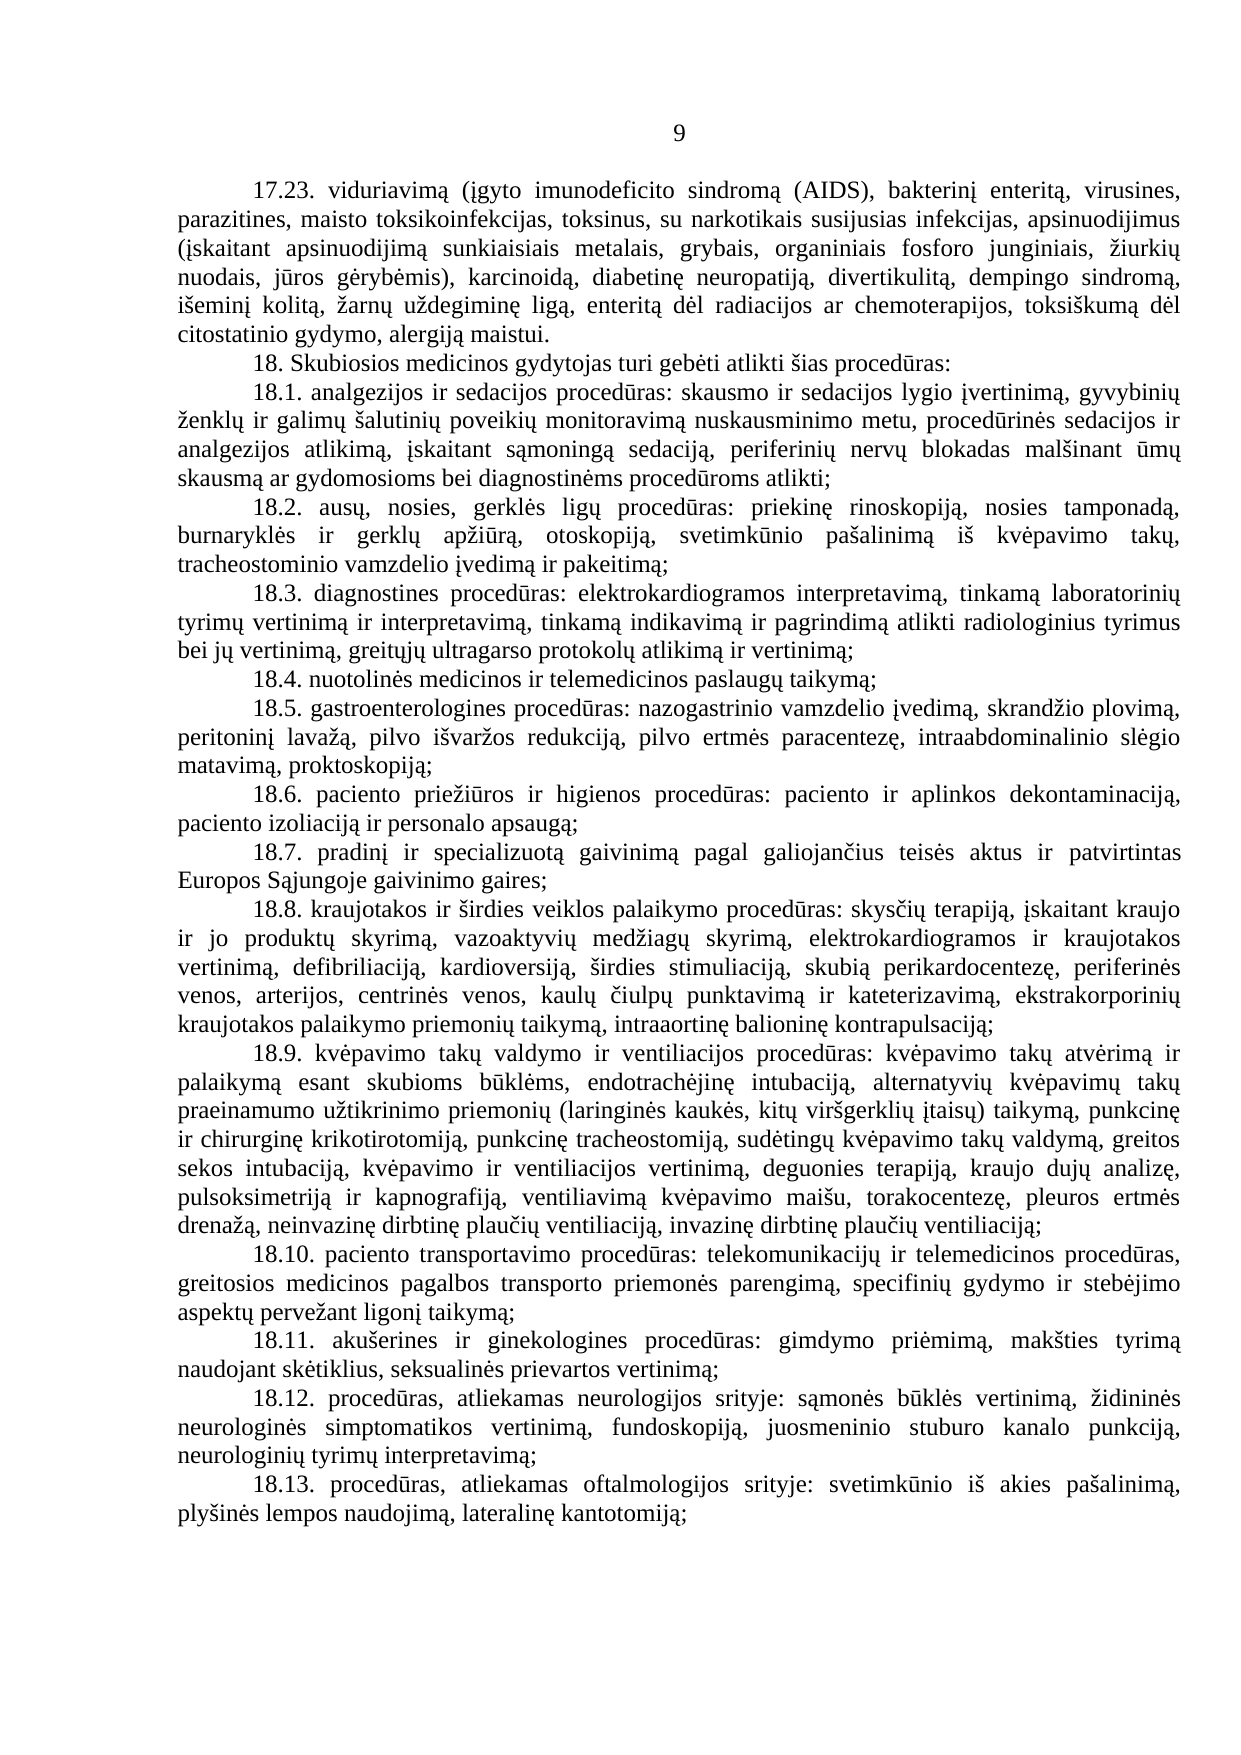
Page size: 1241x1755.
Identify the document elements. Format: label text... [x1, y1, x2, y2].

text 18.10. paciento transportavimo procedūras: telekomunikacijų ir telemedicinos procedūras, greitosios medicinos pagalbos transporto priemonės parengimą, specifinių gydymo ir stebėjimo aspektų pervežant ligonį taikymą; [177, 1239, 1181, 1326]
text 18.3. diagnostines procedūras: elektrokardiogramos interpretavimą, tinkamą laboratorinių tyrimų vertinimą ir interpretavimą, tinkamą indikavimą ir pagrindimą atlikti radiologinius tyrimus bei jų vertinimą, greitųjų ultragarso protokolų atlikimą ir vertinimą; [177, 578, 1181, 664]
text 18.11. akušerines ir ginekologines procedūras: gimdymo priėmimą, makšties tyrimą naudojant skėtiklius, seksualinės prievartos vertinimą; [177, 1326, 1181, 1383]
text 18.1. analgezijos ir sedacijos procedūras: skausmo ir sedacijos lygio įvertinimą, gyvybinių ženklų ir galimų šalutinių poveikių monitoravimą nuskausminimo metu, procedūrinės sedacijos ir analgezijos atlikimą, įskaitant sąmoningą sedaciją, periferinių nervų blokadas malšinant ūmų skausmą ar gydomosioms bei diagnostinėms procedūroms atlikti; [177, 377, 1181, 492]
text 17.23. viduriavimą (įgyto imunodeficito sindromą (AIDS), bakterinį enteritą, virusines, parazitines, maisto toksikoinfekcijas, toksinus, su narkotikais susijusias infekcijas, apsinuodijimus (įskaitant apsinuodijimą sunkiaisiais metalais, grybais, organiniais fosforo junginiais, žiurkių nuodais, jūros gėrybėmis), karcinoidą, diabetinę neuropatiją, divertikulitą, dempingo sindromą, išeminį kolitą, žarnų uždegiminę ligą, enteritą dėl radiacijos ar chemoterapijos, toksiškumą dėl citostatinio gydymo, alergiją maistui. [177, 176, 1181, 348]
text 18.13. procedūras, atliekamas oftalmologijos srityje: svetimkūnio iš akies pašalinimą, plyšinės lempos naudojimą, lateralinę kantotomiją; [177, 1469, 1181, 1527]
text 18.12. procedūras, atliekamas neurologijos srityje: sąmonės būklės vertinimą, židininės neurologinės simptomatikos vertinimą, fundoskopiją, juosmeninio stuburo kanalo punkciją, neurologinių tyrimų interpretavimą; [177, 1383, 1181, 1469]
text 18.7. pradinį ir specializuotą gaivinimą pagal galiojančius teisės aktus ir patvirtintas Europos Sąjungoje gaivinimo gaires; [177, 837, 1181, 894]
text 18.8. kraujotakos ir širdies veiklos palaikymo procedūras: skysčių terapiją, įskaitant kraujo ir jo produktų skyrimą, vazoaktyvių medžiagų skyrimą, elektrokardiogramos ir kraujotakos vertinimą, defibriliaciją, kardioversiją, širdies stimuliaciją, skubią perikardocentezę, periferinės venos, arterijos, centrinės venos, kaulų čiulpų punktavimą ir kateterizavimą, ekstrakorporinių kraujotakos palaikymo priemonių taikymą, intraaortinę balioninę kontrapulsaciją; [177, 894, 1181, 1038]
text 18.5. gastroenterologines procedūras: nazogastrinio vamzdelio įvedimą, skrandžio plovimą, peritoninį lavažą, pilvo išvaržos redukciją, pilvo ertmės paracentezę, intraabdominalinio slėgio matavimą, proktoskopiją; [177, 693, 1181, 779]
text 18.4. nuotolinės medicinos ir telemedicinos paslaugų taikymą; [177, 664, 1181, 693]
text 18.2. ausų, nosies, gerklės ligų procedūras: priekinę rinoskopiją, nosies tamponadą, burnaryklės ir gerklų apžiūrą, otoskopiją, svetimkūnio pašalinimą iš kvėpavimo takų, tracheostominio vamzdelio įvedimą ir pakeitimą; [177, 492, 1181, 578]
text 18.6. paciento priežiūros ir higienos procedūras: paciento ir aplinkos dekontaminaciją, paciento izoliaciją ir personalo apsaugą; [177, 779, 1181, 837]
text 18. Skubiosios medicinos gydytojas turi gebėti atlikti šias procedūras: [177, 348, 1181, 377]
text 18.9. kvėpavimo takų valdymo ir ventiliacijos procedūras: kvėpavimo takų atvėrimą ir palaikymą esant skubioms būklėms, endotrachėjinę intubaciją, alternatyvių kvėpavimų takų praeinamumo užtikrinimo priemonių (laringinės kaukės, kitų viršgerklių įtaisų) taikymą, punkcinę ir chirurginę krikotirotomiją, punkcinę tracheostomiją, sudėtingų kvėpavimo takų valdymą, greitos sekos intubaciją, kvėpavimo ir ventiliacijos vertinimą, deguonies terapiją, kraujo dujų analizę, pulsoksimetriją ir kapnografiją, ventiliavimą kvėpavimo maišu, torakocentezę, pleuros ertmės drenažą, neinvazinę dirbtinę plaučių ventiliaciją, invazinę dirbtinę plaučių ventiliaciją; [177, 1038, 1181, 1239]
